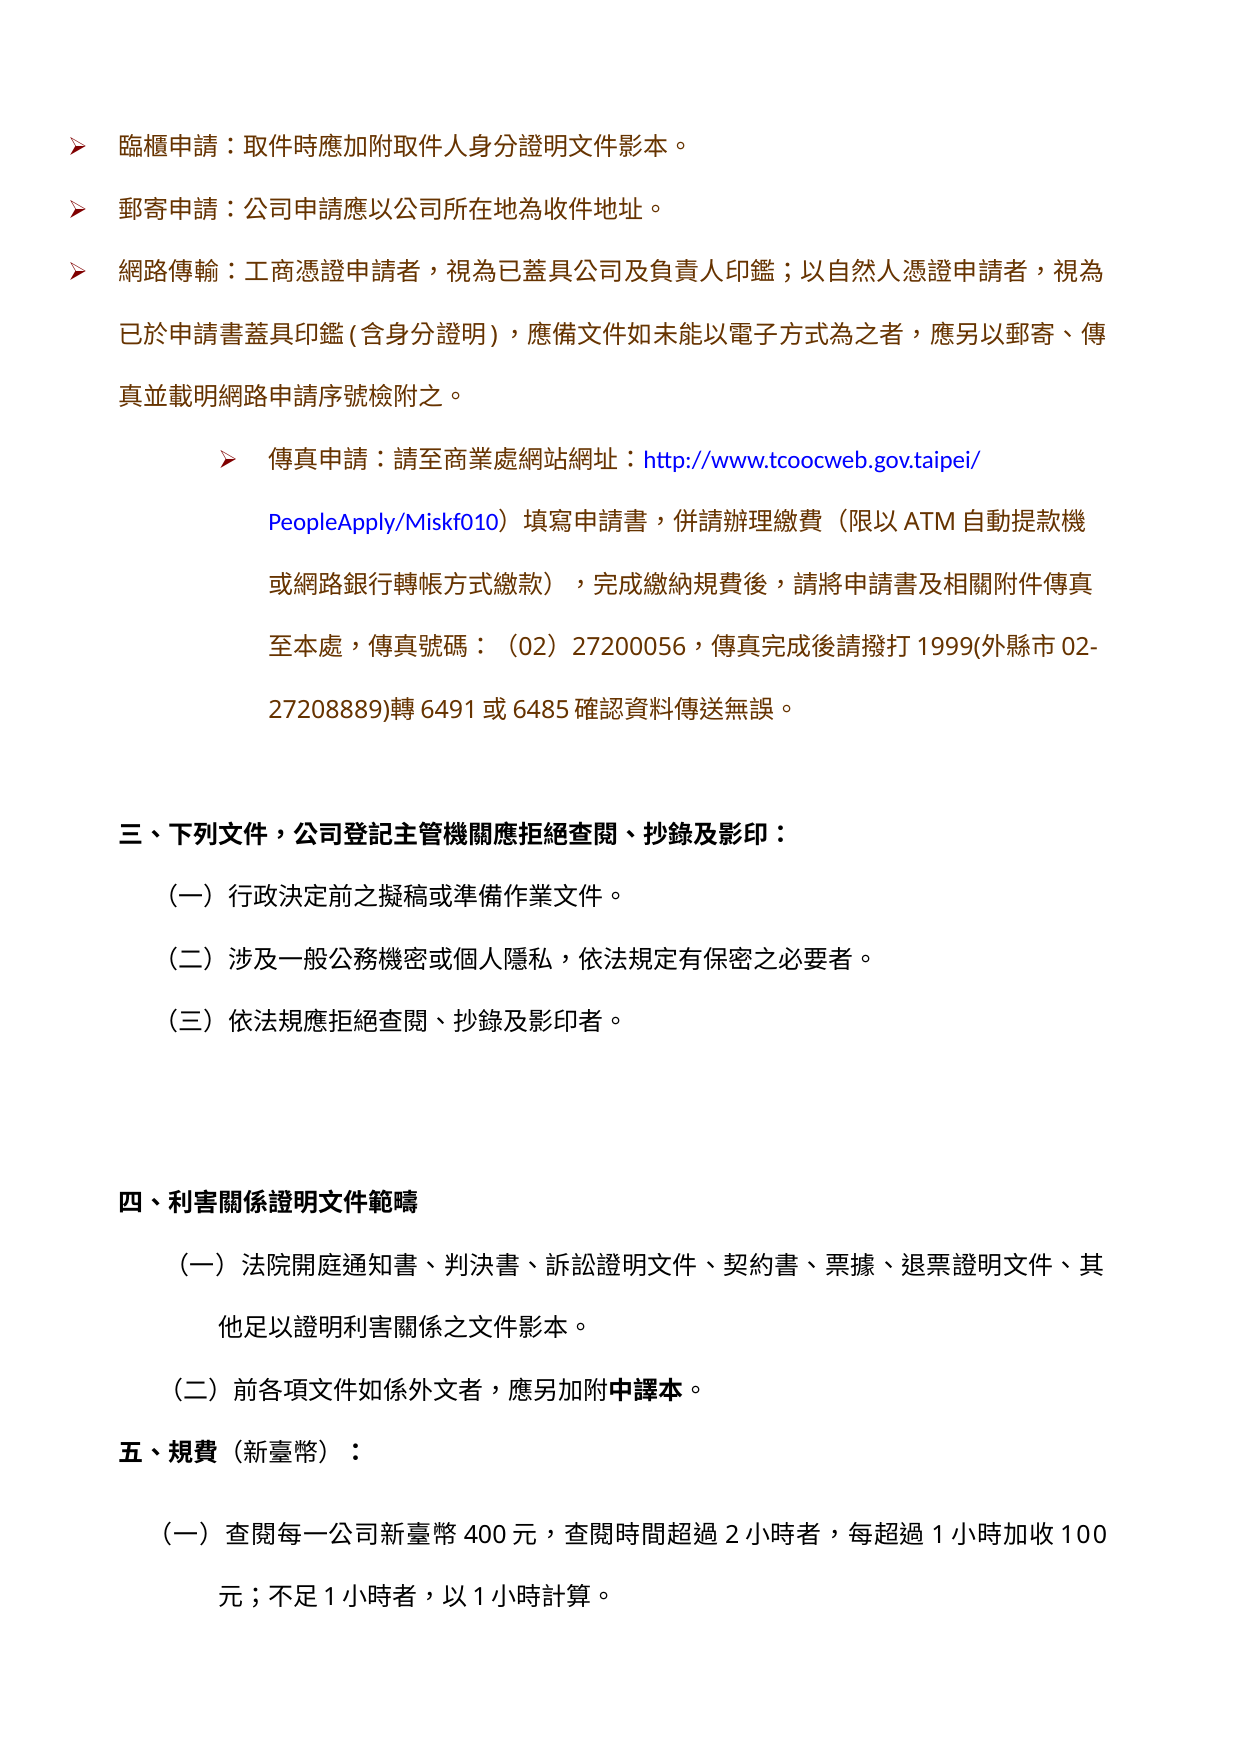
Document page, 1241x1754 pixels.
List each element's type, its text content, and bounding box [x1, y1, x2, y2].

list 臨櫃申請：取件時應加附取件人身分證明文件影本。 [68, 103, 1107, 166]
text 三、下列文件，公司登記主管機關應拒絕查閱、抄錄及影印： [118, 791, 1107, 853]
text （三）依法規應拒絕查閱、抄錄及影印者。 [103, 978, 1107, 1041]
list 網路傳輸：工商憑證申請者，視為已蓋具公司及負責人印鑑；以自然人憑證申請者，視為已於申請書蓋具印鑑(含身分證明)，應備文件如未能以電子方式為之者，應另以郵寄、傳真並載明網路申請序號檢附之。 [68, 228, 1107, 416]
text （一）法院開庭通知書、判決書、訴訟證明文件、契約書、票據、退票證明文件、其他足以證明利害關係之文件影本。 [133, 1222, 1107, 1347]
text （二）前各項文件如係外文者，應另加附中譯本。 [133, 1347, 1107, 1409]
text 四、利害關係證明文件範疇 [118, 1159, 1107, 1222]
text （二）涉及一般公務機密或個人隱私，依法規定有保密之必要者。 [103, 916, 1107, 978]
list 郵寄申請：公司申請應以公司所在地為收件地址。 [68, 166, 1107, 228]
list 傳真申請：請至商業處網站網址：http://www.tcoocweb.gov.taipei/PeopleApply/Miskf010）填寫申請書，併請辦理繳費（限以ATM自動提款機或網路銀行轉帳方式繳款），完成繳納規費後，請將申請書及相關附件傳真至本處，傳真號碼：（02）27200056，傳真完成後請撥打1999(外縣市02-27208889)轉6491或6485確認資料傳送無誤。 [218, 416, 1107, 728]
text （一）行政決定前之擬稿或準備作業文件。 [103, 853, 1107, 916]
text 五、規費（新臺幣）： [118, 1409, 1107, 1472]
text （一）查閱每一公司新臺幣400元，查閱時間超過2小時者，每超過1小時加收100元；不足1小時者，以1小時計算。 [148, 1491, 1107, 1616]
